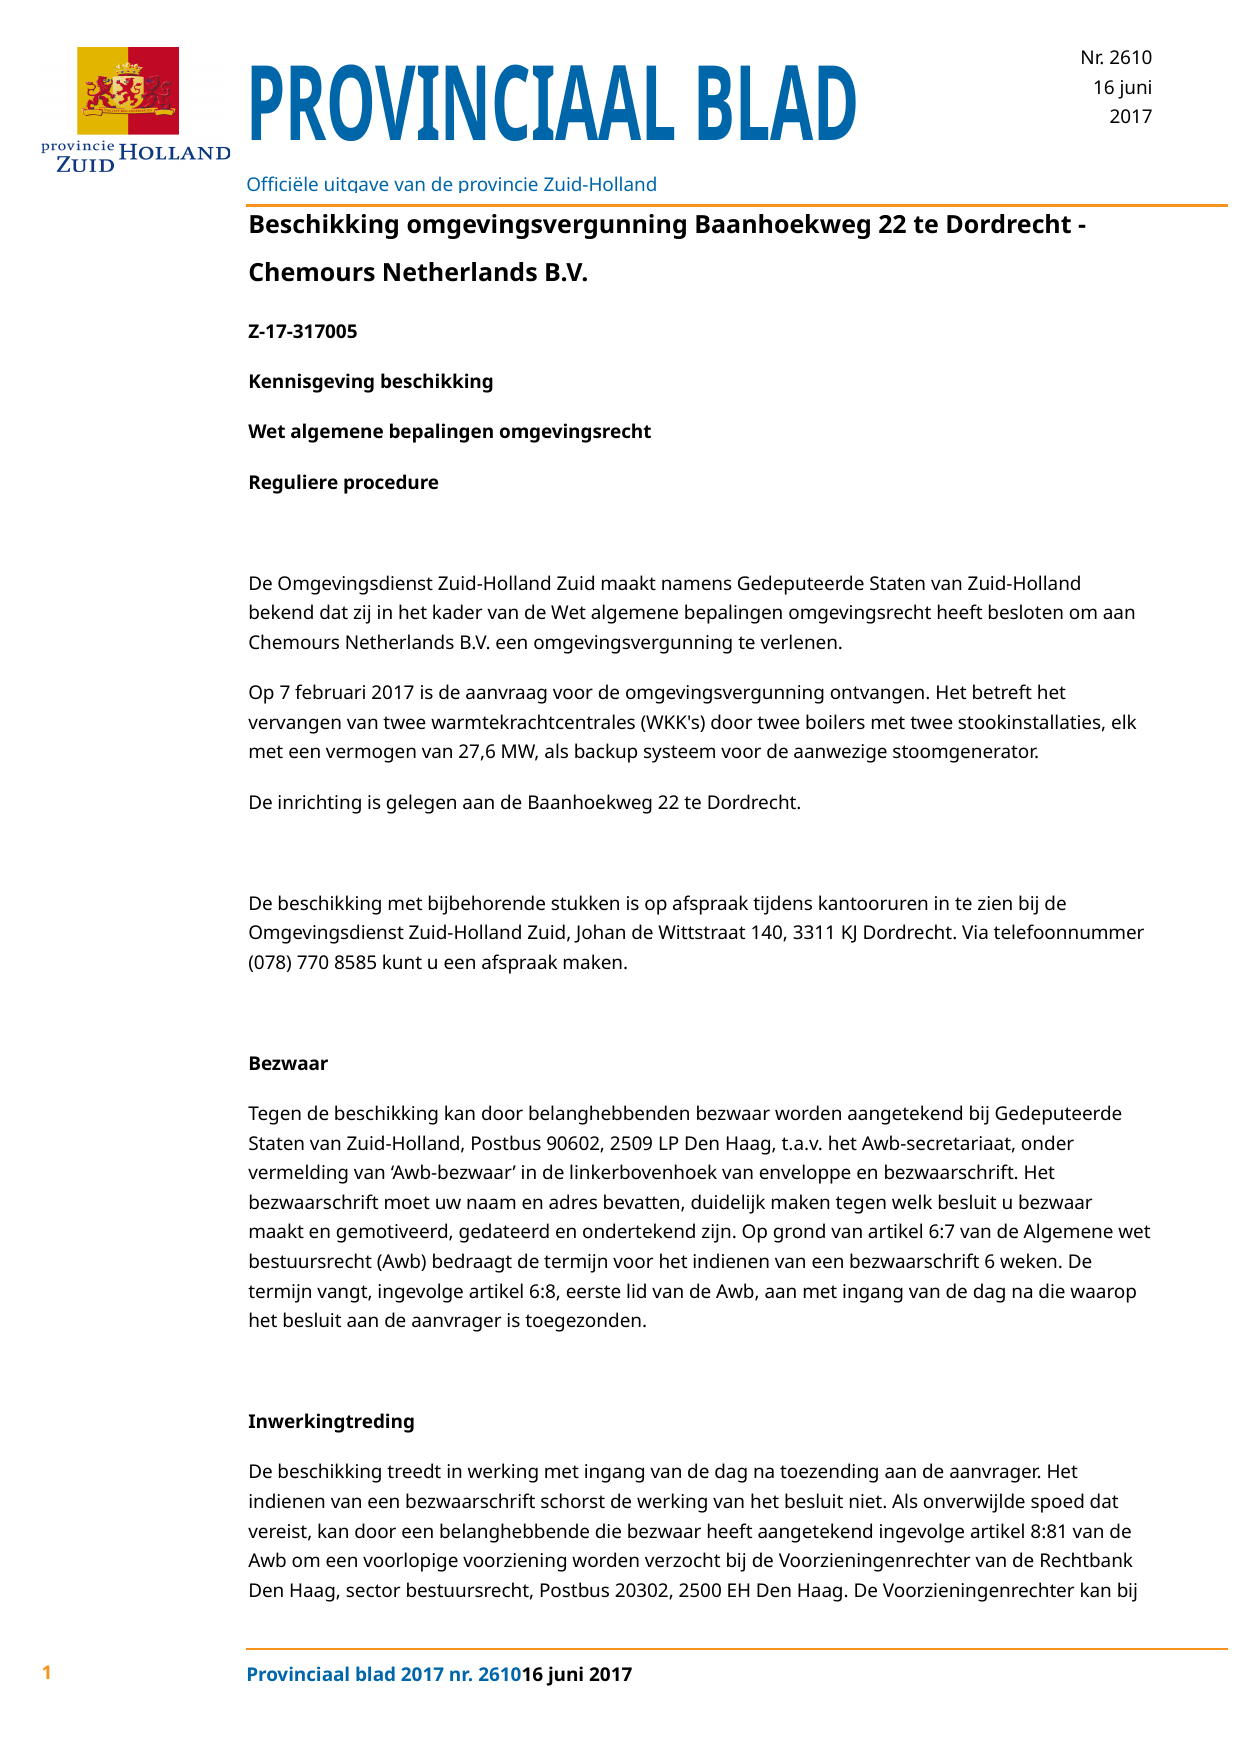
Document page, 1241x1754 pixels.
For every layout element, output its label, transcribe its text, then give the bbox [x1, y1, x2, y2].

picture [41, 47, 231, 172]
text Bezwaar [248, 1050, 1152, 1076]
text De inrichting is gelegen aan de Baanhoekweg 22 te Dordrecht. [248, 789, 1152, 815]
text Wet algemene bepalingen omgevingsrecht [248, 419, 1152, 444]
text De beschikking met bijbehorende stukken is op afspraak tijdens kantooruren in te zien bij de Omgevingsdienst Zuid-Holland Zuid, Johan de Wittstraat 140, 3311 KJ Dordrecht. Via telefoonnummer (078) 770 8585 kunt u een afspraak maken. [248, 890, 1152, 975]
text Inwerkingtreding [248, 1408, 1152, 1434]
text De Omgevingsdienst Zuid-Holland Zuid maakt namens Gedeputeerde Staten van Zuid-Holland bekend dat zij in het kader van de Wet algemene bepalingen omgevingsrecht heeft besloten om aan Chemours Netherlands B.V. een omgevingsvergunning te verlenen. [248, 570, 1152, 655]
text Kennisgeving beschikking [248, 368, 1152, 394]
text De beschikking treedt in werking met ingang van de dag na toezending aan de aanvrager. Het indienen van een bezwaarschrift schorst de werking van het besluit niet. Als onverwijlde spoed dat vereist, kan door een belanghebbende die bezwaar heeft aangetekend ingevolge artikel 8:81 van de Awb om een voorlopige voorziening worden verzocht bij de Voorzieningenrechter van de Rechtbank Den Haag, sector bestuursrecht, Postbus 20302, 2500 EH Den Haag. De Voorzieningenrechter kan bij [248, 1459, 1152, 1603]
text Op 7 februari 2017 is de aanvraag voor de omgevingsvergunning ontvangen. Het betreft het vervangen van twee warmtekrachtcentrales (WKK's) door twee boilers met twee stookinstallaties, elk met een vermogen van 27,6 MW, als backup systeem voor de aanwezige stoomgenerator. [248, 679, 1152, 764]
text Reguliere procedure [248, 469, 1152, 495]
text Z-17-317005 [248, 318, 1152, 344]
text Beschikking omgevingsvergunning Baanhoekweg 22 te Dordrecht - Chemours Netherlands B.V. [248, 207, 1152, 288]
text Tegen de beschikking kan door belanghebbenden bezwaar worden aangetekend bij Gedeputeerde Staten van Zuid-Holland, Postbus 90602, 2509 LP Den Haag, t.a.v. het Awb-secretariaat, onder vermelding van ‘Awb-bezwaar’ in de linkerbovenhoek van enveloppe en bezwaarschrift. Het bezwaarschrift moet uw naam en adres bevatten, duidelijk maken tegen welk besluit u bezwaar maakt en gemotiveerd, gedateerd en ondertekend zijn. Op grond van artikel 6:7 van de Algemene wet bestuursrecht (Awb) bedraagt de termijn voor het indienen van een bezwaarschrift 6 weken. De termijn vangt, ingevolge artikel 6:8, eerste lid van de Awb, aan met ingang van de dag na die waarop het besluit aan de aanvrager is toegezonden. [248, 1100, 1152, 1333]
